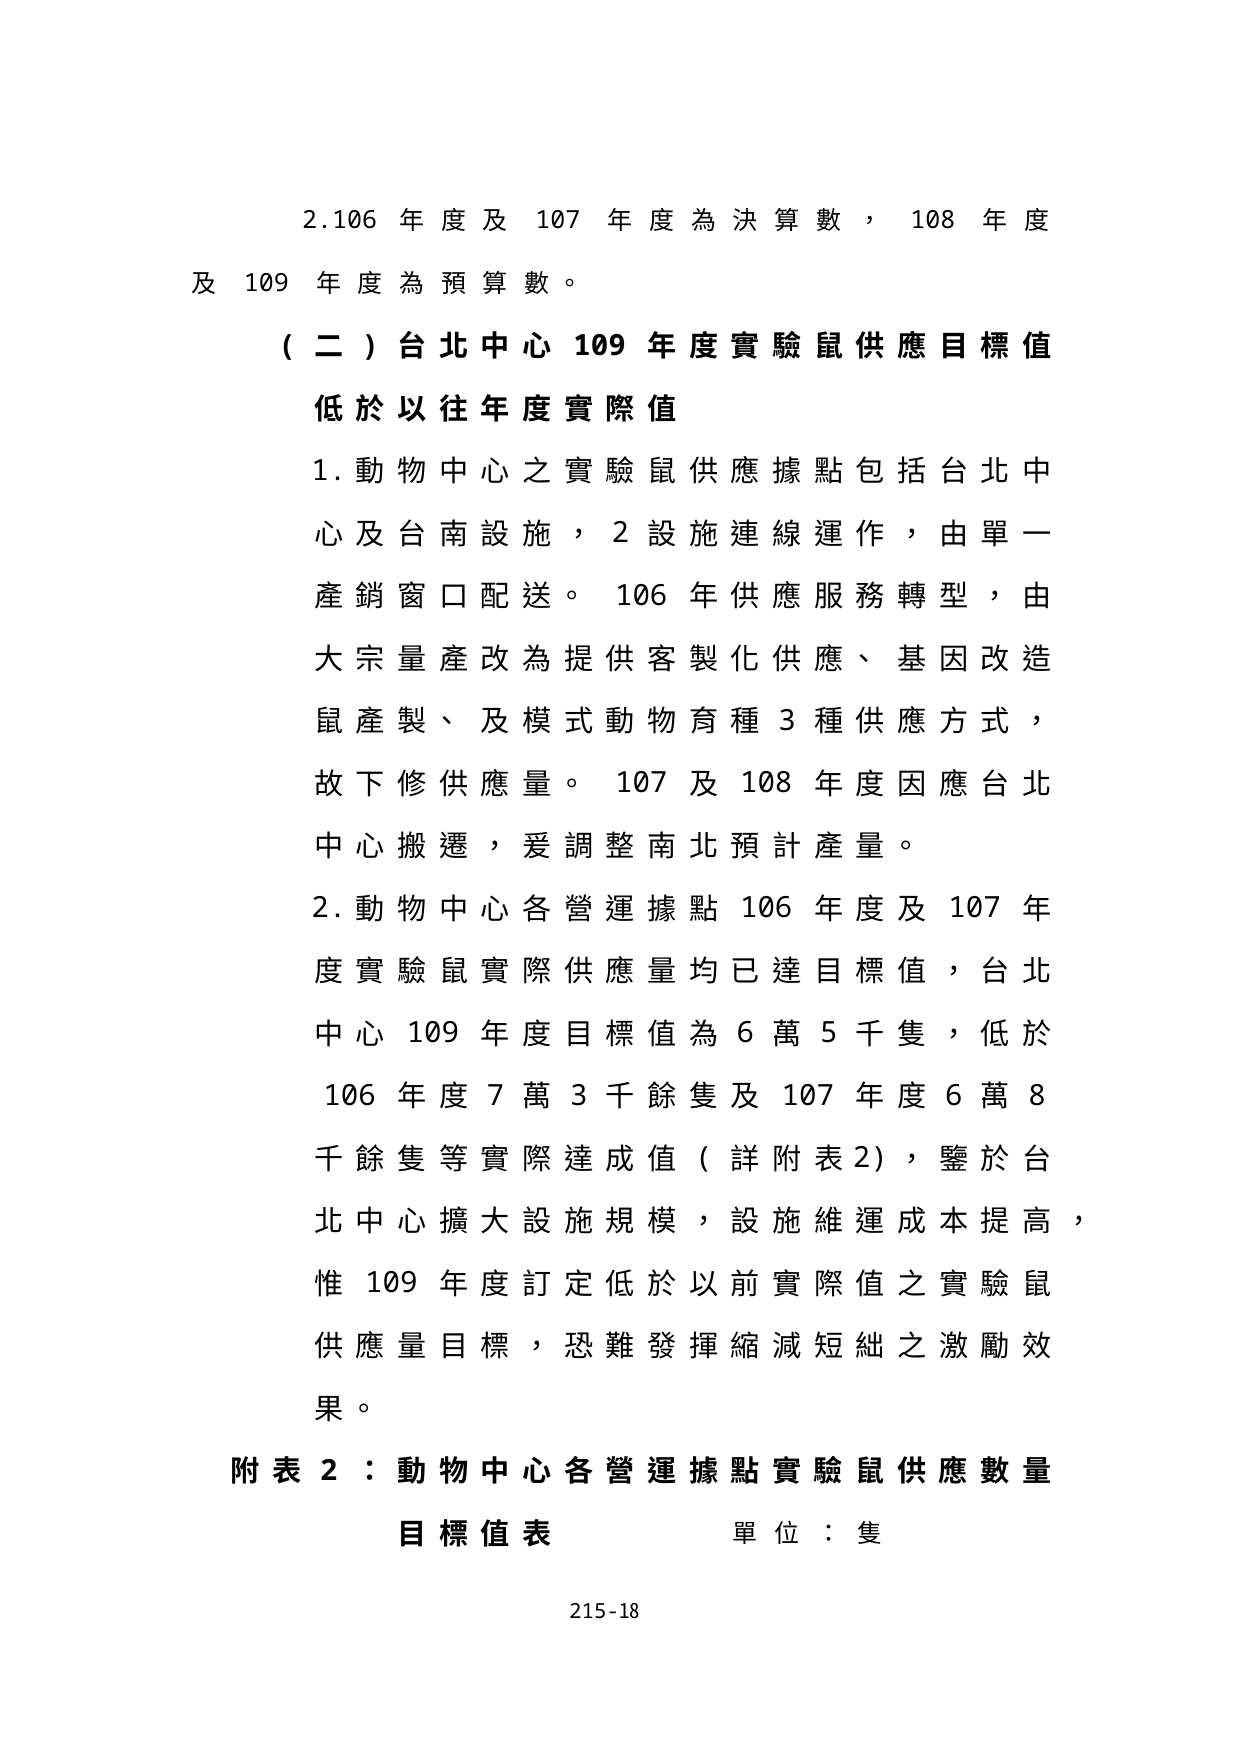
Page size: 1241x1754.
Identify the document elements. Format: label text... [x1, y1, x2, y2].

text (二)台北中心109年度實驗鼠供應目標值低於以往年度實際值 [242, 302, 1058, 427]
text 1.動物中心之實驗鼠供應據點包括台北中心及台南設施，2設施連線運作，由單一產銷窗口配送。106年供應服務轉型，由大宗量產改為提供客製化供應、基因改造鼠產製、及模式動物育種3種供應方式，故下修供應量。107及108年度因應台北中心搬遷，爰調整南北預計產量。 [271, 427, 1058, 865]
text 2.106年度及107年度為決算數，108年度及109年度為預算數。 [183, 177, 1058, 302]
text 附表2：動物中心各營運據點實驗鼠供應數量目標值表 單位：隻 [188, 1427, 1058, 1552]
text 2.動物中心各營運據點106年度及107年度實驗鼠實際供應量均已達目標值，台北中心109年度目標值為6萬5千隻，低於106年度7萬3千餘隻及107年度6萬8千餘隻等實際達成值(詳附表2)，鑒於台北中心擴大設施規模，設施維運成本提高，惟109年度訂定低於以前實際值之實驗鼠供應量目標，恐難發揮縮減短絀之激勵效果。 [271, 865, 1058, 1427]
